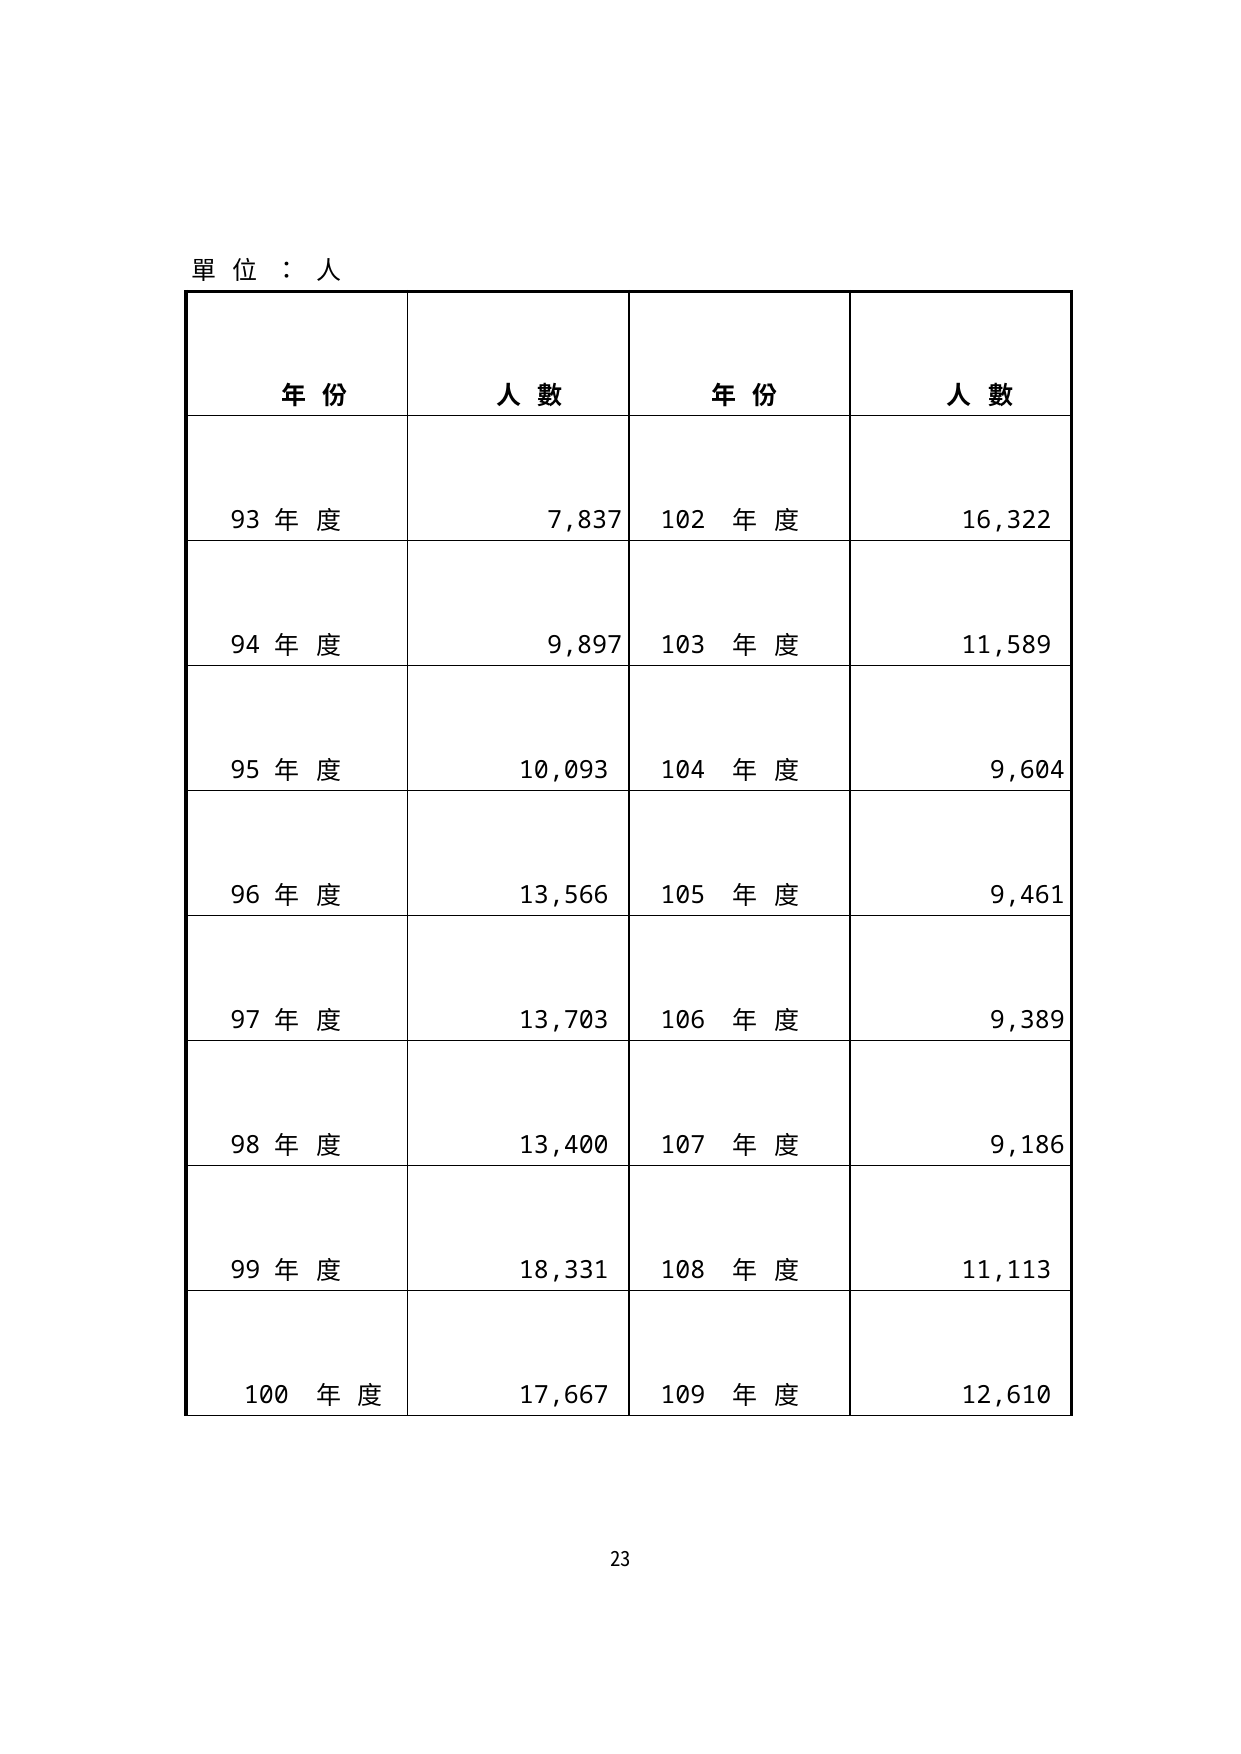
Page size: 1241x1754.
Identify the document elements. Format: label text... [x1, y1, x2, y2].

table_header 年份 [630, 293, 849, 415]
table_cell 9,604 [851, 666, 1070, 790]
table_cell 10,093 [408, 666, 628, 790]
table_cell 17,667 [408, 1291, 628, 1415]
table_cell 95年度 [188, 666, 407, 790]
text 單位：人 [183, 227, 1058, 290]
table_cell 99年度 [188, 1166, 407, 1290]
table_cell 108年度 [630, 1166, 849, 1290]
table_cell 13,566 [408, 791, 628, 915]
table_cell 109年度 [630, 1291, 849, 1415]
table_cell 107年度 [630, 1041, 849, 1165]
table_header 人數 [408, 293, 628, 415]
table_cell 98年度 [188, 1041, 407, 1165]
table_cell 16,322 [851, 416, 1070, 540]
table_cell 93年度 [188, 416, 407, 540]
table_cell 11,589 [851, 541, 1070, 665]
table_cell 18,331 [408, 1166, 628, 1290]
table_cell 102年度 [630, 416, 849, 540]
table_cell 94年度 [188, 541, 407, 665]
table_cell 104年度 [630, 666, 849, 790]
table_cell 7,837 [408, 416, 628, 540]
table_cell 13,703 [408, 916, 628, 1040]
table_cell 97年度 [188, 916, 407, 1040]
table_cell 105年度 [630, 791, 849, 915]
table_cell 12,610 [851, 1291, 1070, 1415]
table_cell 103年度 [630, 541, 849, 665]
table_cell 100年度 [188, 1291, 407, 1415]
table_header 年份 [188, 293, 407, 415]
table_cell 9,897 [408, 541, 628, 665]
table_cell 9,186 [851, 1041, 1070, 1165]
table_cell 96年度 [188, 791, 407, 915]
table_cell 106年度 [630, 916, 849, 1040]
table_cell 11,113 [851, 1166, 1070, 1290]
table_header 人數 [851, 293, 1070, 415]
table_cell 13,400 [408, 1041, 628, 1165]
table_cell 9,389 [851, 916, 1070, 1040]
table_cell 9,461 [851, 791, 1070, 915]
